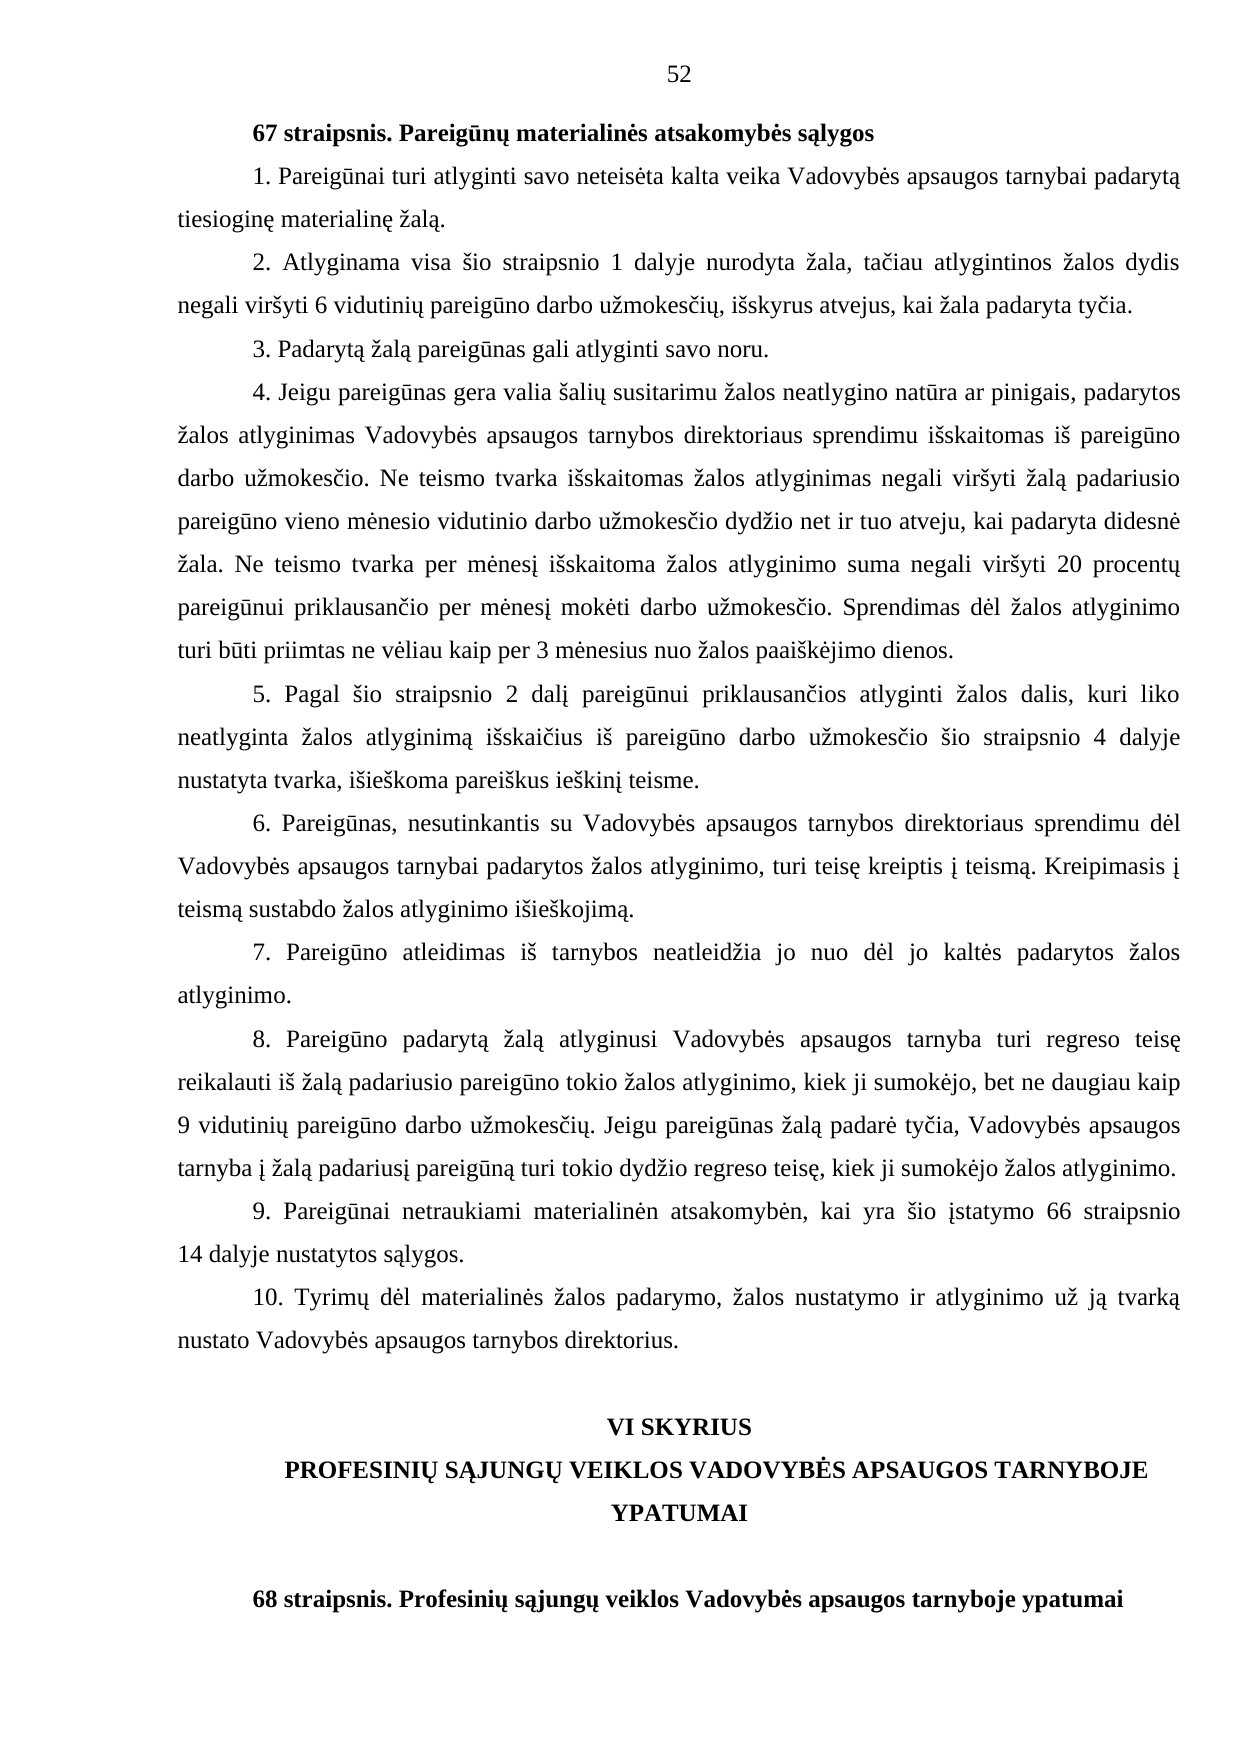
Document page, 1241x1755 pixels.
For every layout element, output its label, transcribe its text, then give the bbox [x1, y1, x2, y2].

text VI SKYRIUS [177, 1412, 1181, 1441]
text 5. Pagal šio straipsnio 2 dalį pareigūnui priklausančios atlyginti žalos dalis, kuri liko neatlyginta žalos atlyginimą išskaičius iš pareigūno darbo užmokesčio šio straipsnio 4 dalyje nustatyta tvarka, išieškoma pareiškus ieškinį teisme. [177, 679, 1181, 794]
text 2. Atlyginama visa šio straipsnio 1 dalyje nurodyta žala, tačiau atlygintinos žalos dydis negali viršyti 6 vidutinių pareigūno darbo užmokesčių, išskyrus atvejus, kai žala padaryta tyčia. [177, 247, 1181, 319]
text 7. Pareigūno atleidimas iš tarnybos neatleidžia jo nuo dėl jo kaltės padarytos žalos atlyginimo. [177, 937, 1181, 1009]
text 1. Pareigūnai turi atlyginti savo neteisėta kalta veika Vadovybės apsaugos tarnybai padarytą tiesioginę materialinę žalą. [177, 161, 1181, 233]
text 68 straipsnis. Profesinių sąjungų veiklos Vadovybės apsaugos tarnyboje ypatumai [177, 1584, 1181, 1613]
text 4. Jeigu pareigūnas gera valia šalių susitarimu žalos neatlygino natūra ar pinigais, padarytos žalos atlyginimas Vadovybės apsaugos tarnybos direktoriaus sprendimu išskaitomas iš pareigūno darbo užmokesčio. Ne teismo tvarka išskaitomas žalos atlyginimas negali viršyti žalą padariusio pareigūno vieno mėnesio vidutinio darbo užmokesčio dydžio net ir tuo atveju, kai padaryta didesnė žala. Ne teismo tvarka per mėnesį išskaitoma žalos atlyginimo suma negali viršyti 20 procentų pareigūnui priklausančio per mėnesį mokėti darbo užmokesčio. Sprendimas dėl žalos atlyginimo turi būti priimtas ne vėliau kaip per 3 mėnesius nuo žalos paaiškėjimo dienos. [177, 377, 1181, 664]
text 3. Padarytą žalą pareigūnas gali atlyginti savo noru. [177, 334, 1181, 362]
text 8. Pareigūno padarytą žalą atlyginusi Vadovybės apsaugos tarnyba turi regreso teisę reikalauti iš žalą padariusio pareigūno tokio žalos atlyginimo, kiek ji sumokėjo, bet ne daugiau kaip 9 vidutinių pareigūno darbo užmokesčių. Jeigu pareigūnas žalą padarė tyčia, Vadovybės apsaugos tarnyba į žalą padariusį pareigūną turi tokio dydžio regreso teisę, kiek ji sumokėjo žalos atlyginimo. [177, 1024, 1181, 1182]
text 9. Pareigūnai netraukiami materialinėn atsakomybėn, kai yra šio įstatymo 66 straipsnio 14 dalyje nustatytos sąlygos. [177, 1196, 1181, 1268]
text 10. Tyrimų dėl materialinės žalos padarymo, žalos nustatymo ir atlyginimo už ją tvarką nustato Vadovybės apsaugos tarnybos direktorius. [177, 1282, 1181, 1354]
text 67 straipsnis. Pareigūnų materialinės atsakomybės sąlygos [177, 118, 1181, 147]
text 6. Pareigūnas, nesutinkantis su Vadovybės apsaugos tarnybos direktoriaus sprendimu dėl Vadovybės apsaugos tarnybai padarytos žalos atlyginimo, turi teisę kreiptis į teismą. Kreipimasis į teismą sustabdo žalos atlyginimo išieškojimą. [177, 808, 1181, 923]
text PROFESINIŲ SĄJUNGŲ VEIKLOS VADOVYBĖS APSAUGOS TARNYBOJE YPATUMAI [177, 1455, 1181, 1527]
